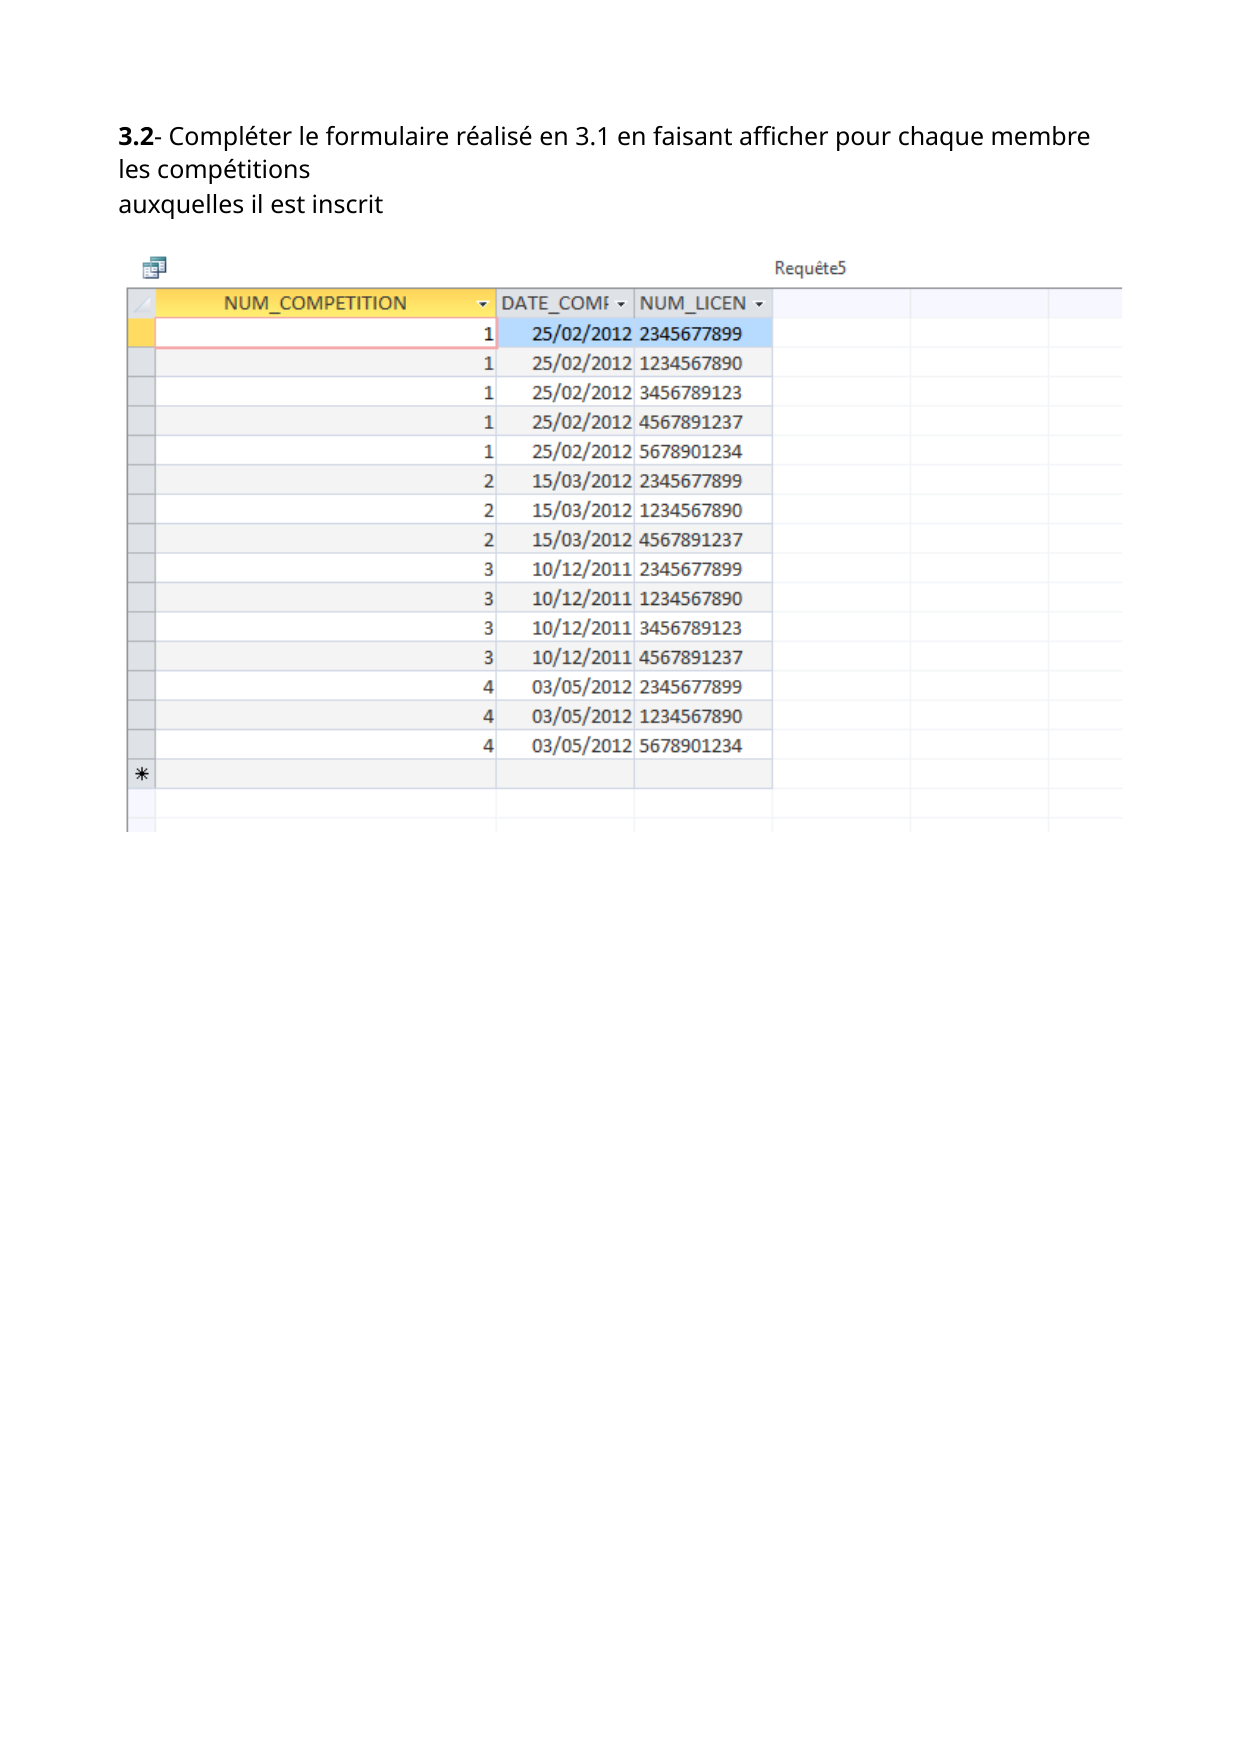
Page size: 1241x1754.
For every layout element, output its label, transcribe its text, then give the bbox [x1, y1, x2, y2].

text 3.2- Compléter le formulaire réalisé en 3.1 en faisant afficher pour chaque membre les compétitions [118, 118, 1122, 186]
text auxquelles il est inscrit [118, 186, 1122, 220]
picture [118, 249, 1123, 832]
